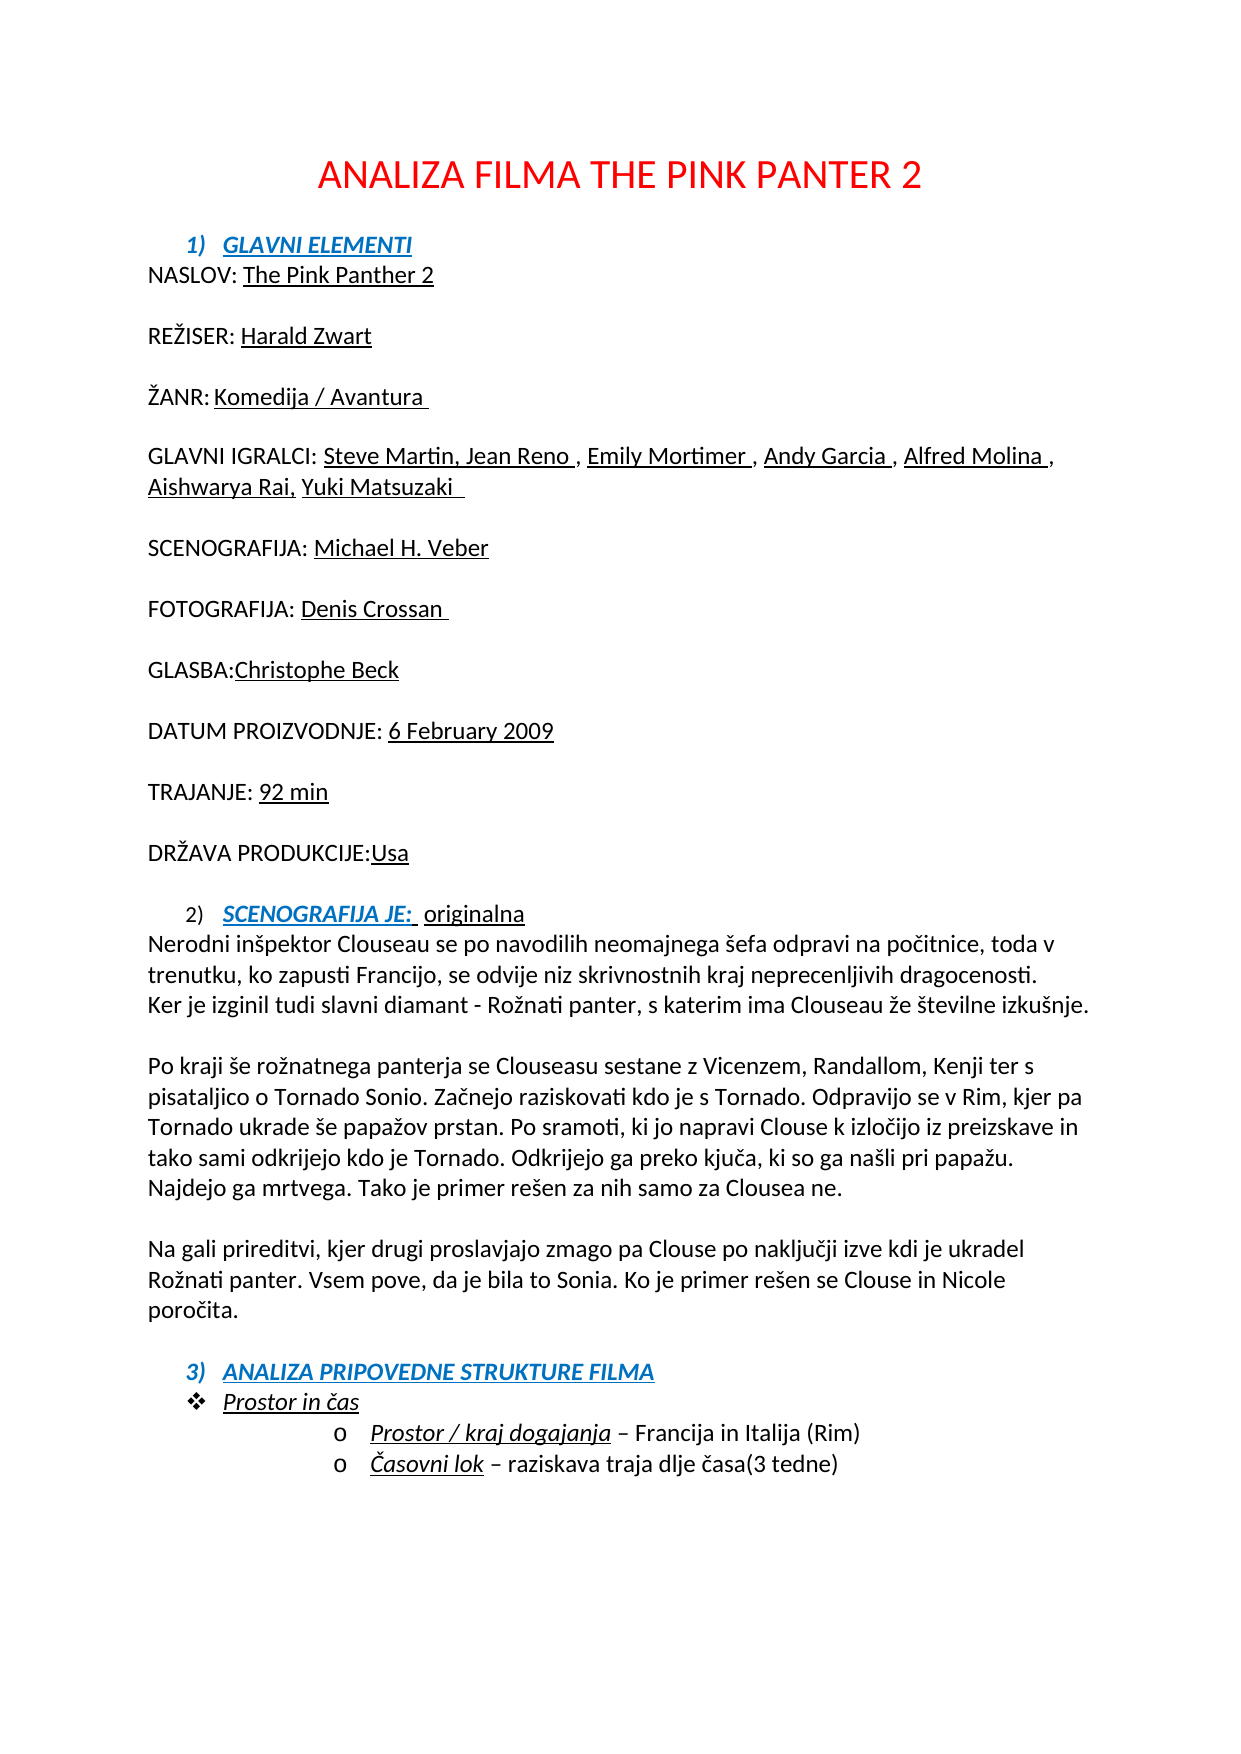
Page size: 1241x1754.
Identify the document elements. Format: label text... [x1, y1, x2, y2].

text SCENOGRAFIJA: Michael H. Veber [148, 532, 1093, 562]
text DATUM PROIZVODNJE: 6 February 2009 [148, 715, 1093, 745]
list Prostor / kraj dogajanja – Francija in Italija (Rim) [333, 1417, 1093, 1448]
list SCENOGRAFIJA JE: originalna [185, 898, 1093, 928]
list ANALIZA PRIPOVEDNE STRUKTURE FILMA [185, 1356, 1093, 1386]
text FOTOGRAFIJA: Denis Crossan [148, 593, 1093, 623]
text TRAJANJE: 92 min [148, 776, 1093, 806]
list Časovni lok – raziskava traja dlje časa(3 tedne) [333, 1448, 1093, 1480]
text REŽISER: Harald Zwart [148, 321, 1093, 351]
text Po kraji še rožnatnega panterja se Clouseasu sestane z Vicenzem, Randallom, Kenji ter s pisataljico o Tornado Sonio. Začnejo raziskovati kdo je s Tornado. Odpravijo se v Rim, kjer pa Tornado ukrade še papažov prstan. Po sramoti, ki jo napravi Clouse k izločijo iz preizskave in tako sami odkrijejo kdo je Tornado. Odkrijejo ga preko kjuča, ki so ga našli pri papažu. Najdejo ga mrtvega. Tako je primer rešen za nih samo za Clousea ne. [148, 1051, 1093, 1203]
list Prostor in čas [185, 1386, 1093, 1417]
text GLASBA:Christophe Beck [148, 654, 1093, 684]
text Nerodni inšpektor Clouseau se po navodilih neomajnega šefa odpravi na počitnice, toda v trenutku, ko zapusti Francijo, se odvije niz skrivnostnih kraj neprecenljivih dragocenosti. Ker je izginil tudi slavni diamant - Rožnati panter, s katerim ima Clouseau že številne izkušnje. [148, 928, 1093, 1020]
text Na gali prireditvi, kjer drugi proslavjajo zmago pa Clouse po naključji izve kdi je ukradel Rožnati panter. Vsem pove, da je bila to Sonia. Ko je primer rešen se Clouse in Nicole poročita. [148, 1234, 1093, 1325]
text NASLOV: The Pink Panther 2 [148, 259, 1093, 290]
text ŽANR: Komedija / Avantura [148, 382, 1093, 412]
text ANALIZA FILMA THE PINK PANTER 2 [148, 148, 1093, 198]
text GLAVNI IGRALCI: Steve Martin, Jean Reno , Emily Mortimer , Andy Garcia , Alfred Molina , Aishwarya Rai, Yuki Matsuzaki [148, 440, 1093, 501]
list GLAVNI ELEMENTI [185, 229, 1093, 259]
text DRŽAVA PRODUKCIJE:Usa [148, 837, 1093, 867]
